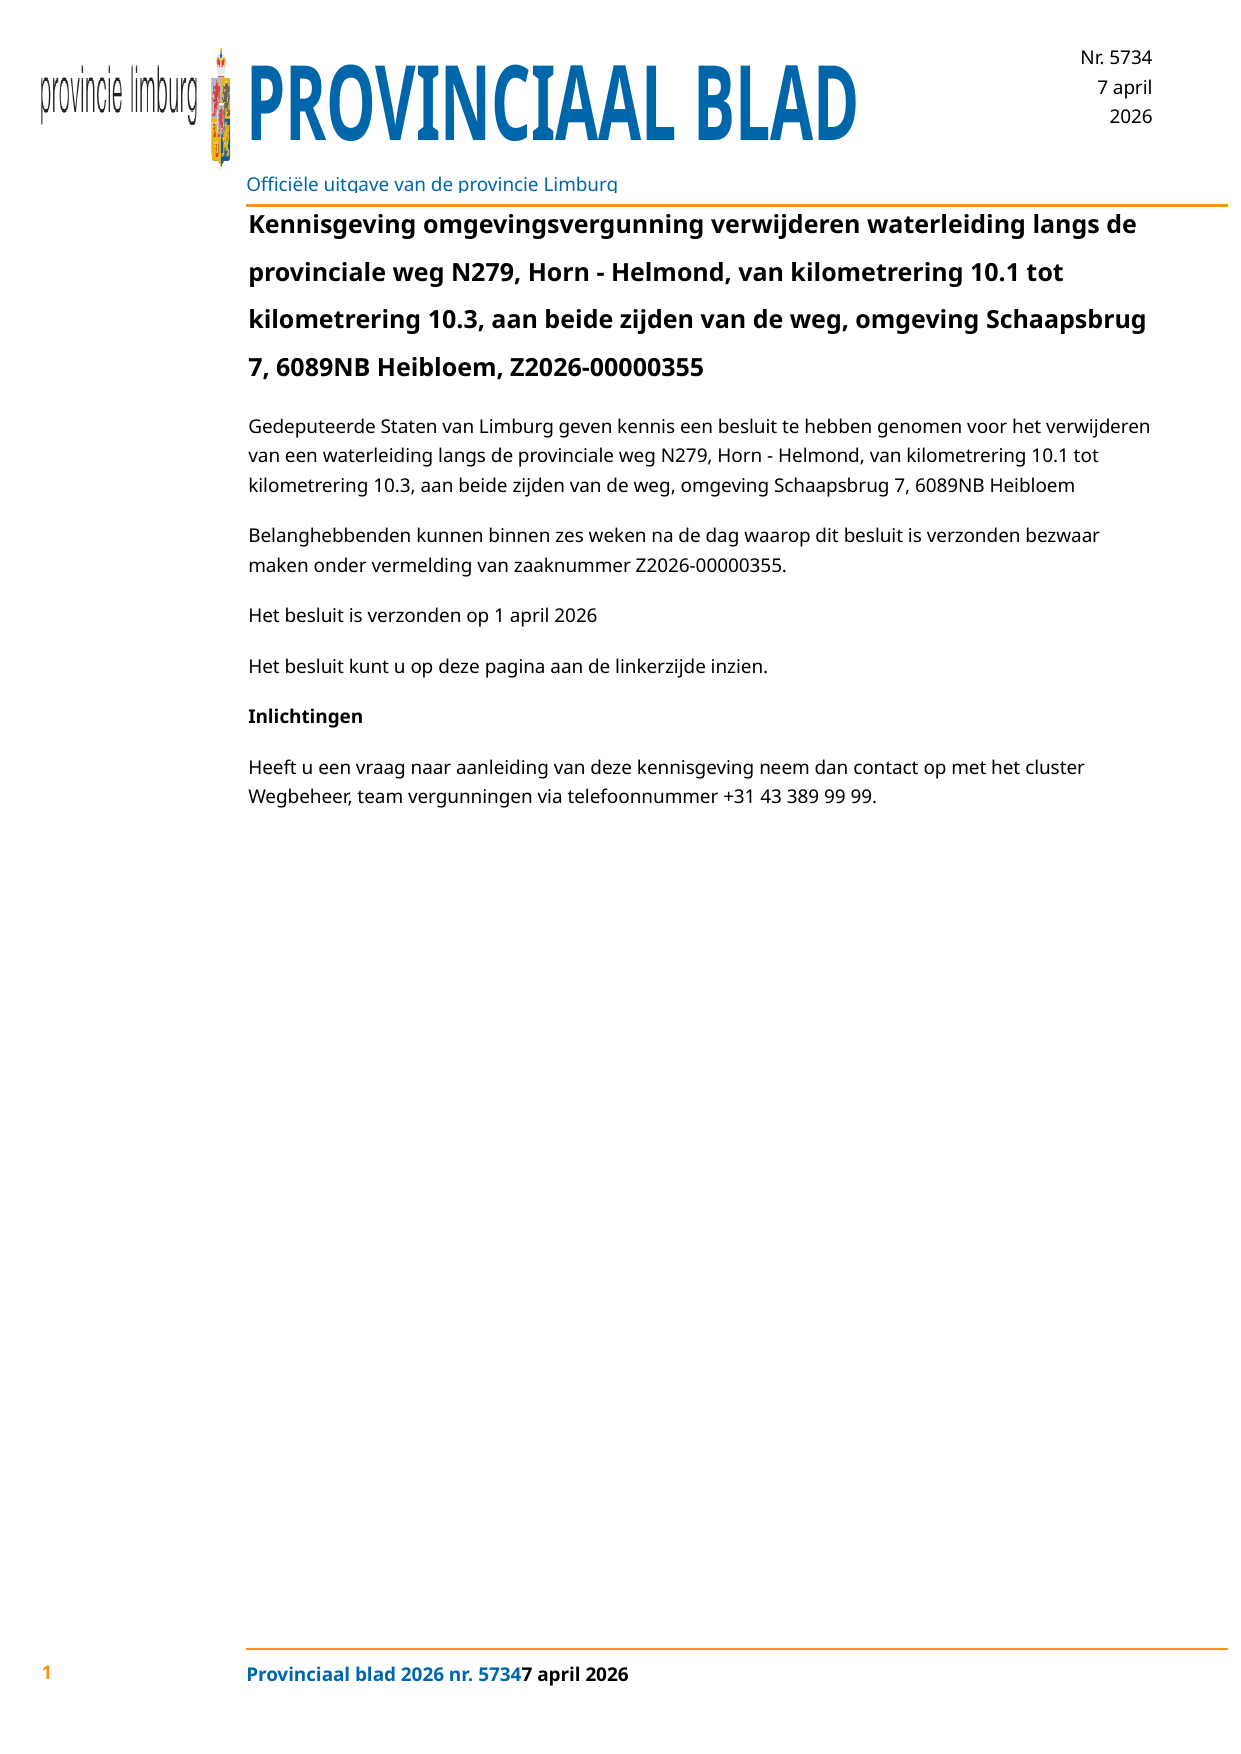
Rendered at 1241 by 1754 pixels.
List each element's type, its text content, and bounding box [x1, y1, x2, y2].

text Het besluit kunt u op deze pagina aan de linkerzijde inzien. [248, 653, 1152, 679]
text Heeft u een vraag naar aanleiding van deze kennisgeving neem dan contact op met het cluster Wegbeheer, team vergunningen via telefoonnummer +31 43 389 99 99. [248, 754, 1152, 809]
text Inlichtingen [248, 703, 1152, 729]
text Gedeputeerde Staten van Limburg geven kennis een besluit te hebben genomen voor het verwijderen van een waterleiding langs de provinciale weg N279, Horn - Helmond, van kilometrering 10.1 tot kilometrering 10.3, aan beide zijden van de weg, omgeving Schaapsbrug 7, 6089NB Heibloem [248, 413, 1152, 498]
text Kennisgeving omgevingsvergunning verwijderen waterleiding langs de provinciale weg N279, Horn - Helmond, van kilometrering 10.1 tot kilometrering 10.3, aan beide zijden van de weg, omgeving Schaapsbrug 7, 6089NB Heibloem, Z2026-00000355 [248, 207, 1152, 384]
text Het besluit is verzonden op 1 april 2026 [248, 603, 1152, 628]
picture [41, 47, 231, 172]
text Belanghebbenden kunnen binnen zes weken na de dag waarop dit besluit is verzonden bezwaar maken onder vermelding van zaaknummer Z2026-00000355. [248, 523, 1152, 578]
